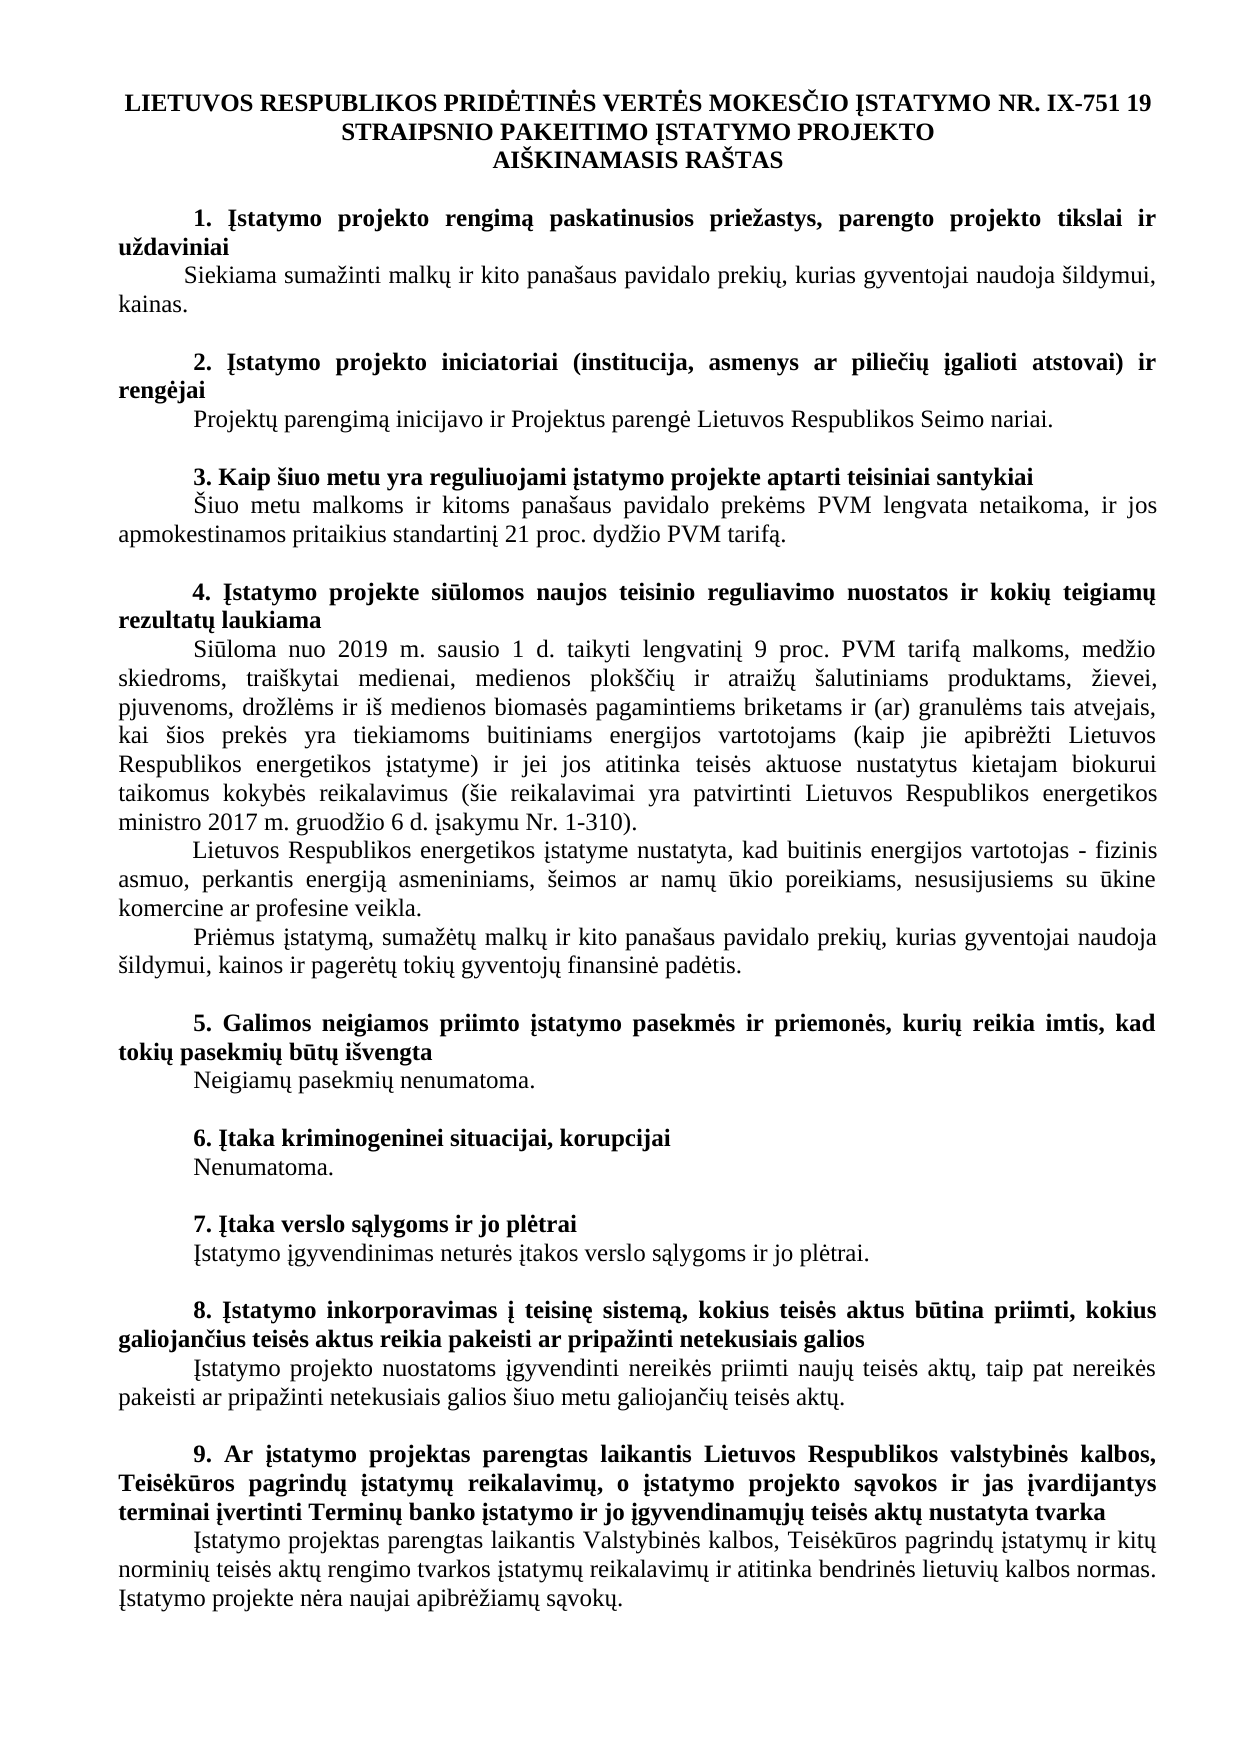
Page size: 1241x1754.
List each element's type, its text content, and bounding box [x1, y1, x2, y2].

text 1. Įstatymo projekto rengimą paskatinusios priežastys, parengto projekto tikslai ir uždaviniai [118, 203, 1157, 260]
text 3. Kaip šiuo metu yra reguliuojami įstatymo projekte aptarti teisiniai santykiai [118, 462, 1157, 490]
text 5. Galimos neigiamos priimto įstatymo pasekmės ir priemonės, kurių reikia imtis, kad tokių pasekmių būtų išvengta [118, 1008, 1157, 1065]
text Lietuvos Respublikos pRIDĖTINĖS VERTĖS MOKESČIO įstatymo NR. IX-751 19 STRAIPSNIO PAKEITIMO įstatymo projekto [118, 88, 1157, 145]
text Projektų parengimą inicijavo ir Projektus parengė Lietuvos Respublikos Seimo nariai. [118, 404, 1157, 433]
text Lietuvos Respublikos energetikos įstatyme nustatyta, kad buitinis energijos vartotojas ‑ fizinis asmuo, perkantis energiją asmeniniams, šeimos ar namų ūkio poreikiams, nesusijusiems su ūkine komercine ar profesine veikla. [118, 835, 1157, 922]
text 9. Ar įstatymo projektas parengtas laikantis Lietuvos Respublikos valstybinės kalbos, Teisėkūros pagrindų įstatymų reikalavimų, o įstatymo projekto sąvokos ir jas įvardijantys terminai įvertinti Terminų banko įstatymo ir jo įgyvendinamųjų teisės aktų nustatyta tvarka [118, 1439, 1157, 1525]
text 7. Įtaka verslo sąlygoms ir jo plėtrai [118, 1209, 1157, 1238]
text 4. Įstatymo projekte siūlomos naujos teisinio reguliavimo nuostatos ir kokių teigiamų rezultatų laukiama [118, 577, 1157, 634]
text Įstatymo projektas parengtas laikantis Valstybinės kalbos, Teisėkūros pagrindų įstatymų ir kitų norminių teisės aktų rengimo tvarkos įstatymų reikalavimų ir atitinka bendrinės lietuvių kalbos normas. Įstatymo projekte nėra naujai apibrėžiamų sąvokų. [118, 1525, 1157, 1612]
text Priėmus įstatymą, sumažėtų malkų ir kito panašaus pavidalo prekių, kurias gyventojai naudoja šildymui, kainos ir pagerėtų tokių gyventojų finansinė padėtis. [118, 922, 1157, 979]
text 8. Įstatymo inkorporavimas į teisinę sistemą, kokius teisės aktus būtina priimti, kokius galiojančius teisės aktus reikia pakeisti ar pripažinti netekusiais galios [118, 1295, 1157, 1353]
text Neigiamų pasekmių nenumatoma. [118, 1065, 1157, 1094]
text Siūloma nuo 2019 m. sausio 1 d. taikyti lengvatinį 9 proc. PVM tarifą malkoms, medžio skiedroms, traiškytai medienai, medienos plokščių ir atraižų šalutiniams produktams, žievei, pjuvenoms, drožlėms ir iš medienos biomasės pagamintiems briketams ir (ar) granulėms tais atvejais, kai šios prekės yra tiekiamoms buitiniams energijos vartotojams (kaip jie apibrėžti Lietuvos Respublikos energetikos įstatyme) ir jei jos atitinka teisės aktuose nustatytus kietajam biokurui taikomus kokybės reikalavimus (šie reikalavimai yra patvirtinti Lietuvos Respublikos energetikos ministro 2017 m. gruodžio 6 d. įsakymu Nr. 1-310). [118, 634, 1157, 835]
text 6. Įtaka kriminogeninei situacijai, korupcijai [118, 1123, 1157, 1152]
text AIŠKINAMASIS RAŠTAS [118, 145, 1157, 174]
text Įstatymo projekto nuostatoms įgyvendinti nereikės priimti naujų teisės aktų, taip pat nereikės pakeisti ar pripažinti netekusiais galios šiuo metu galiojančių teisės aktų. [118, 1353, 1157, 1410]
text 2. Įstatymo projekto iniciatoriai (institucija, asmenys ar piliečių įgalioti atstovai) ir rengėjai [118, 347, 1157, 404]
text Šiuo metu malkoms ir kitoms panašaus pavidalo prekėms PVM lengvata netaikoma, ir jos apmokestinamos pritaikius standartinį 21 proc. dydžio PVM tarifą. [118, 490, 1157, 548]
text Siekiama sumažinti malkų ir kito panašaus pavidalo prekių, kurias gyventojai naudoja šildymui, kainas. [118, 260, 1157, 318]
text Įstatymo įgyvendinimas neturės įtakos verslo sąlygoms ir jo plėtrai. [118, 1238, 1157, 1267]
text Nenumatoma. [118, 1152, 1157, 1180]
